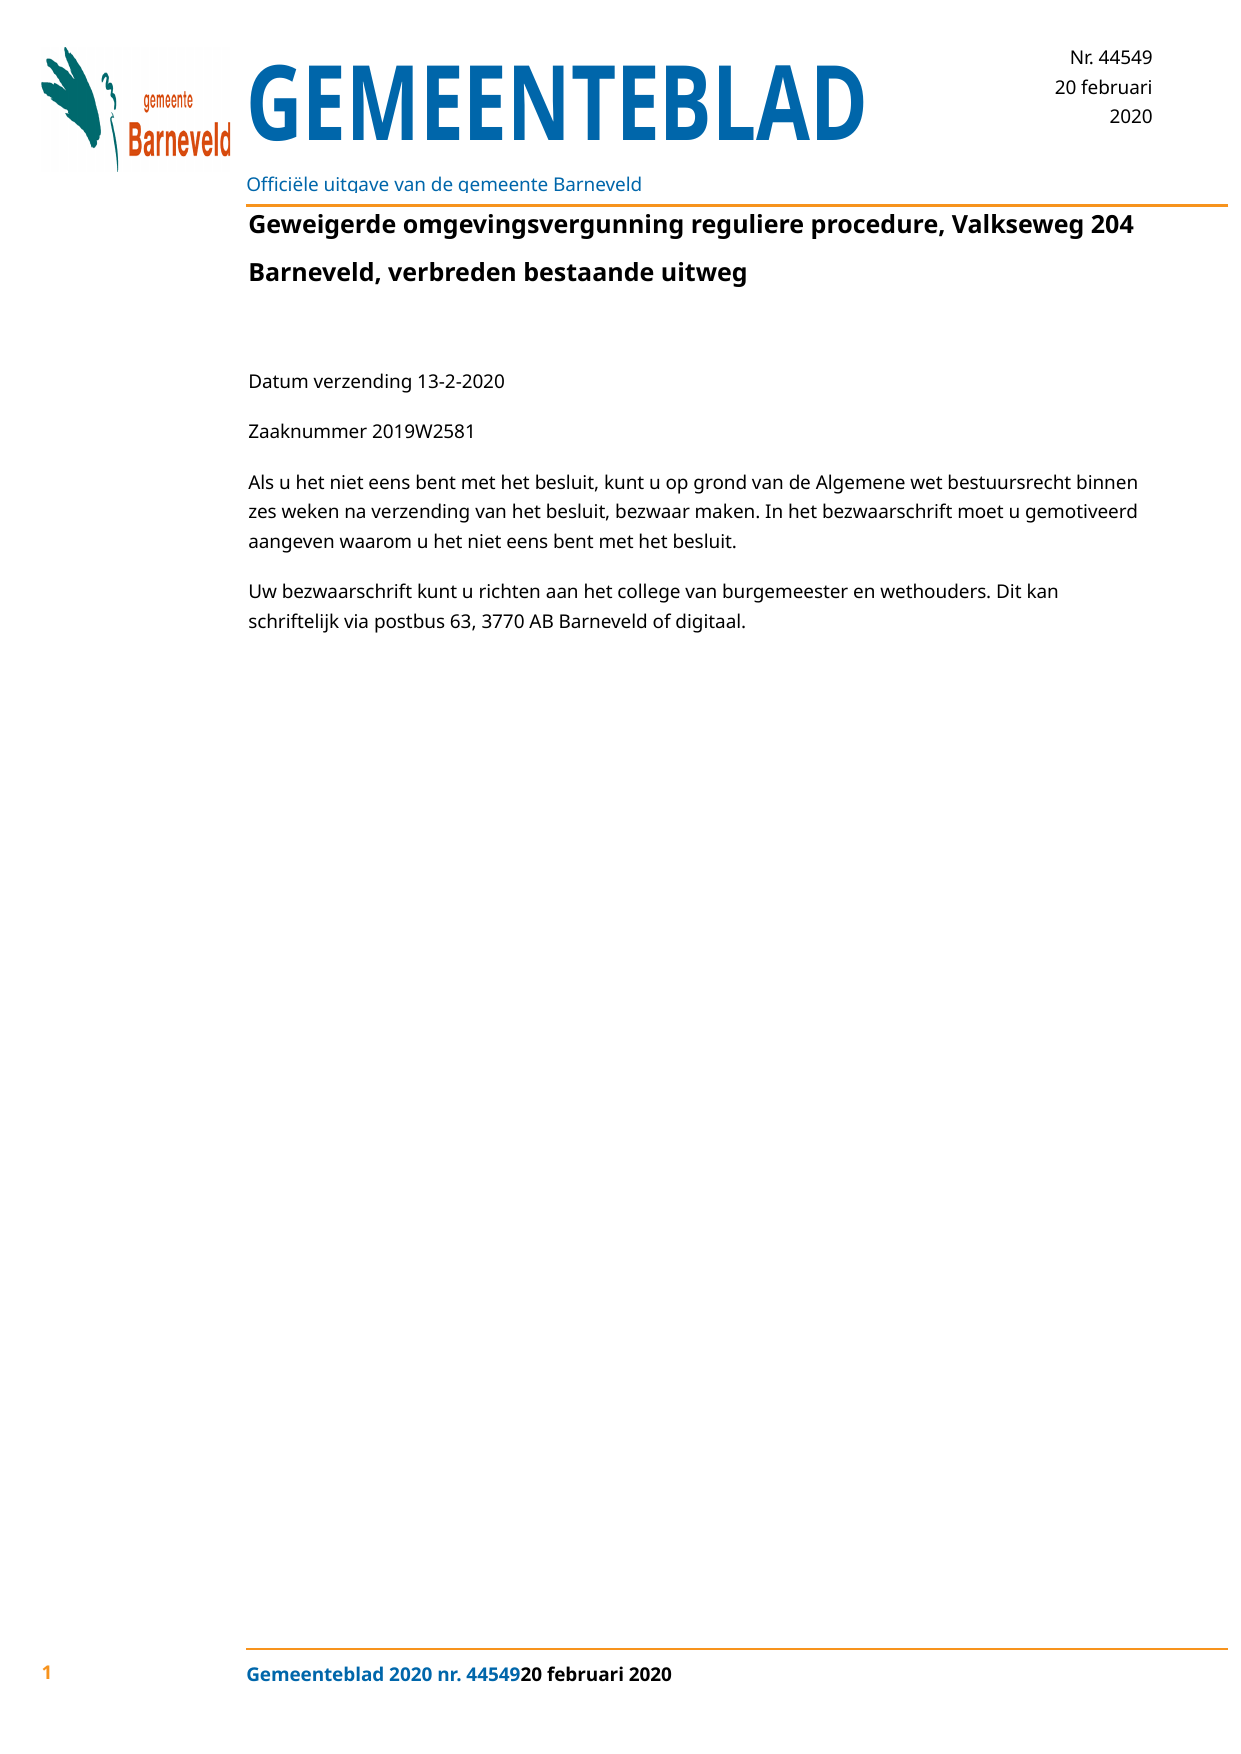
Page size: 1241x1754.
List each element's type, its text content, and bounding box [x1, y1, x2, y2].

picture [41, 47, 231, 172]
text Als u het niet eens bent met het besluit, kunt u op grond van de Algemene wet bestuursrecht binnen zes weken na verzending van het besluit, bezwaar maken. In het bezwaarschrift moet u gemotiveerd aangeven waarom u het niet eens bent met het besluit. [248, 469, 1152, 554]
text Uw bezwaarschrift kunt u richten aan het college van burgemeester en wethouders. Dit kan schriftelijk via postbus 63, 3770 AB Barneveld of digitaal. [248, 579, 1152, 634]
text Datum verzending 13-2-2020 [248, 368, 1152, 394]
text Zaaknummer 2019W2581 [248, 419, 1152, 444]
text Geweigerde omgevingsvergunning reguliere procedure, Valkseweg 204 Barneveld, verbreden bestaande uitweg [248, 207, 1152, 288]
